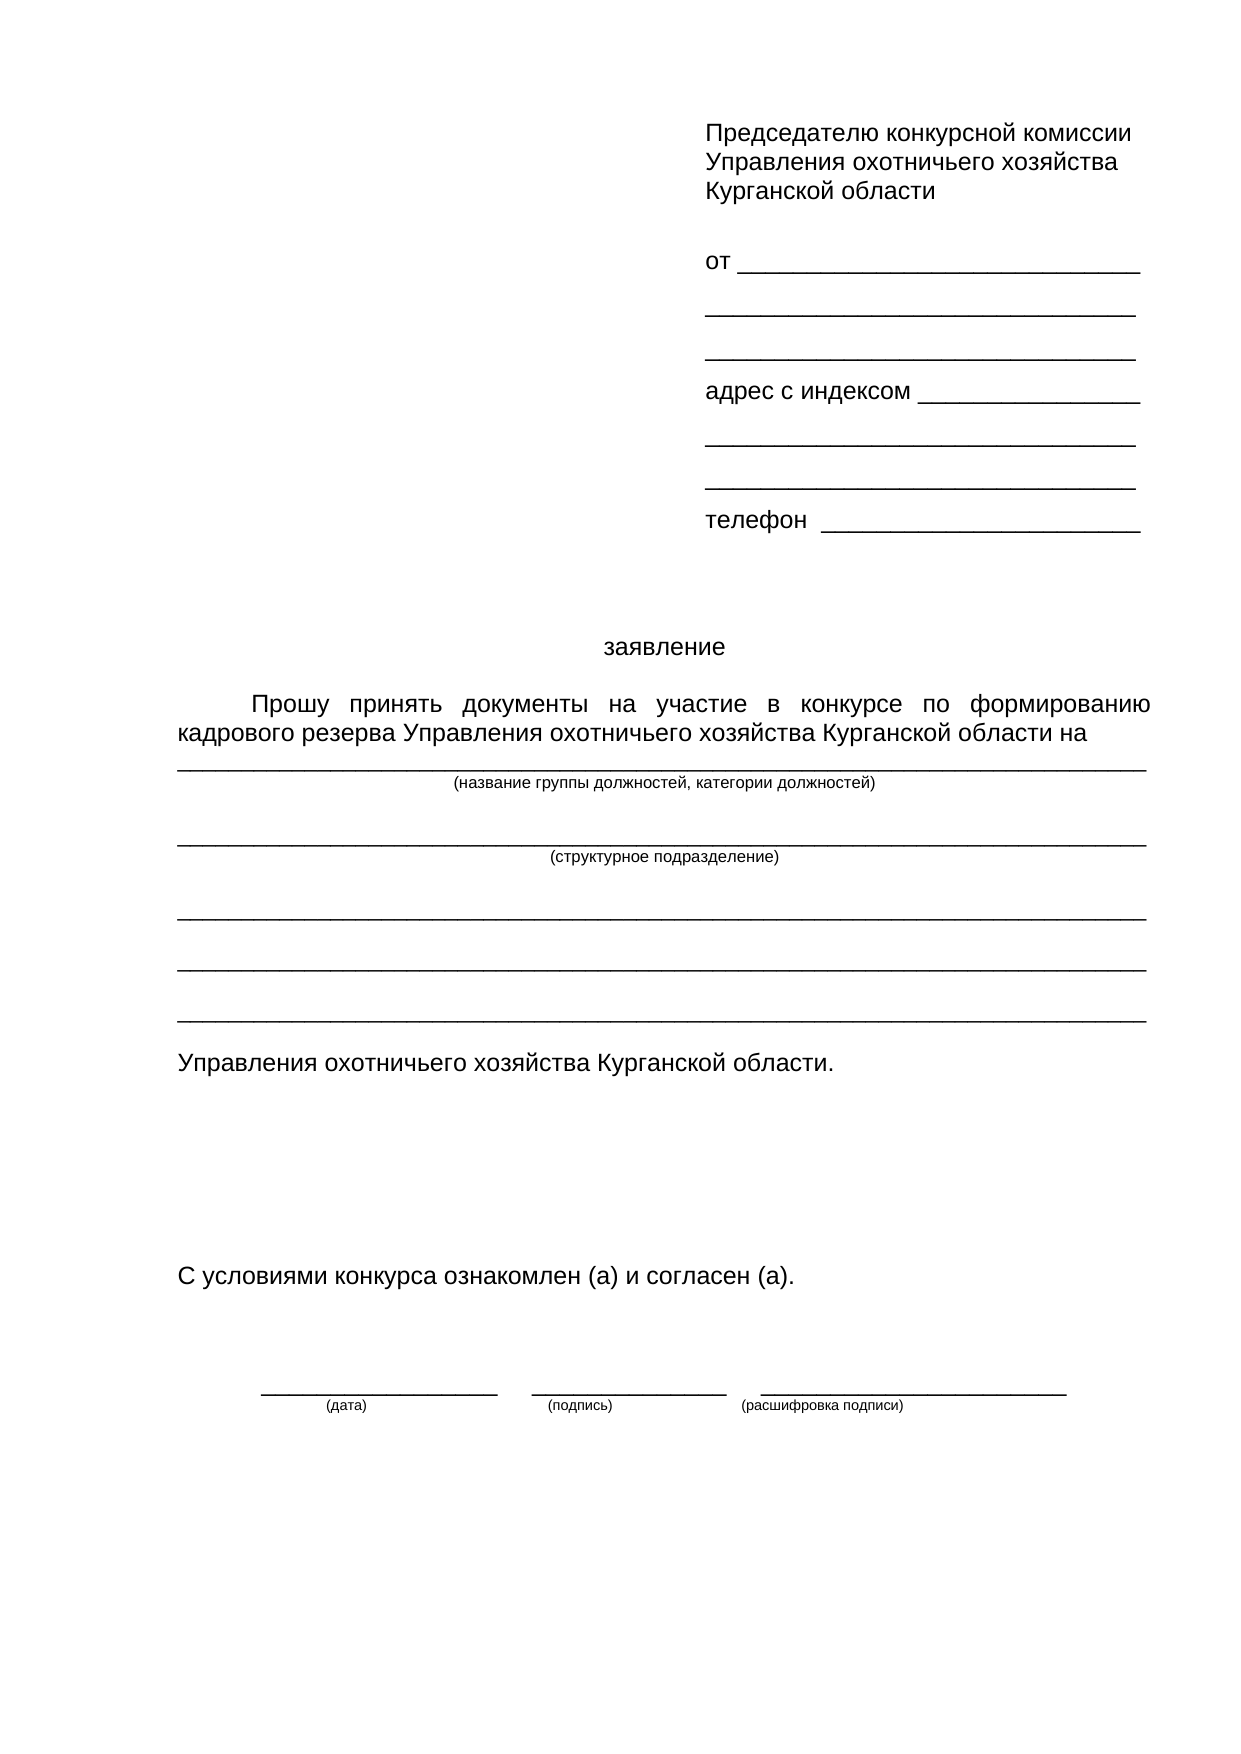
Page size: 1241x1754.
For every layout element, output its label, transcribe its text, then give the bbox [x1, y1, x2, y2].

text ____________________________________________________________________________ [177, 821, 1152, 847]
table_header Председателю конкурсной комиссии Управления охотничьего хозяйства Курганской области от _____________________________ _______________________________ _______________________________ адрес с индексом ________________ _______________________________ _______________________________ телефон _______________________ [694, 118, 1181, 548]
table_header [181, 118, 694, 548]
text заявление [177, 632, 1152, 661]
text ____________________________________________________________________________ [177, 746, 1152, 773]
text ____________________________________________________________________________ [177, 946, 1152, 972]
text ____________________________________________________________________________ [177, 997, 1152, 1023]
text (название группы должностей, категории должностей) [177, 773, 1152, 792]
text (структурное подразделение) [177, 847, 1152, 866]
text С условиями конкурса ознакомлен (а) и согласен (а). [177, 1261, 1152, 1290]
text (дата) (подпись) (расшифровка подписи) [177, 1397, 1152, 1425]
text Управления охотничьего хозяйства Курганской области. [177, 1048, 1152, 1077]
text Прошу принять документы на участие в конкурсе по формированию кадрового резерва Управления охотничьего хозяйства Курганской области на [177, 689, 1152, 746]
text _________________ ______________ ______________________ [177, 1368, 1152, 1397]
text ____________________________________________________________________________ [177, 895, 1152, 921]
